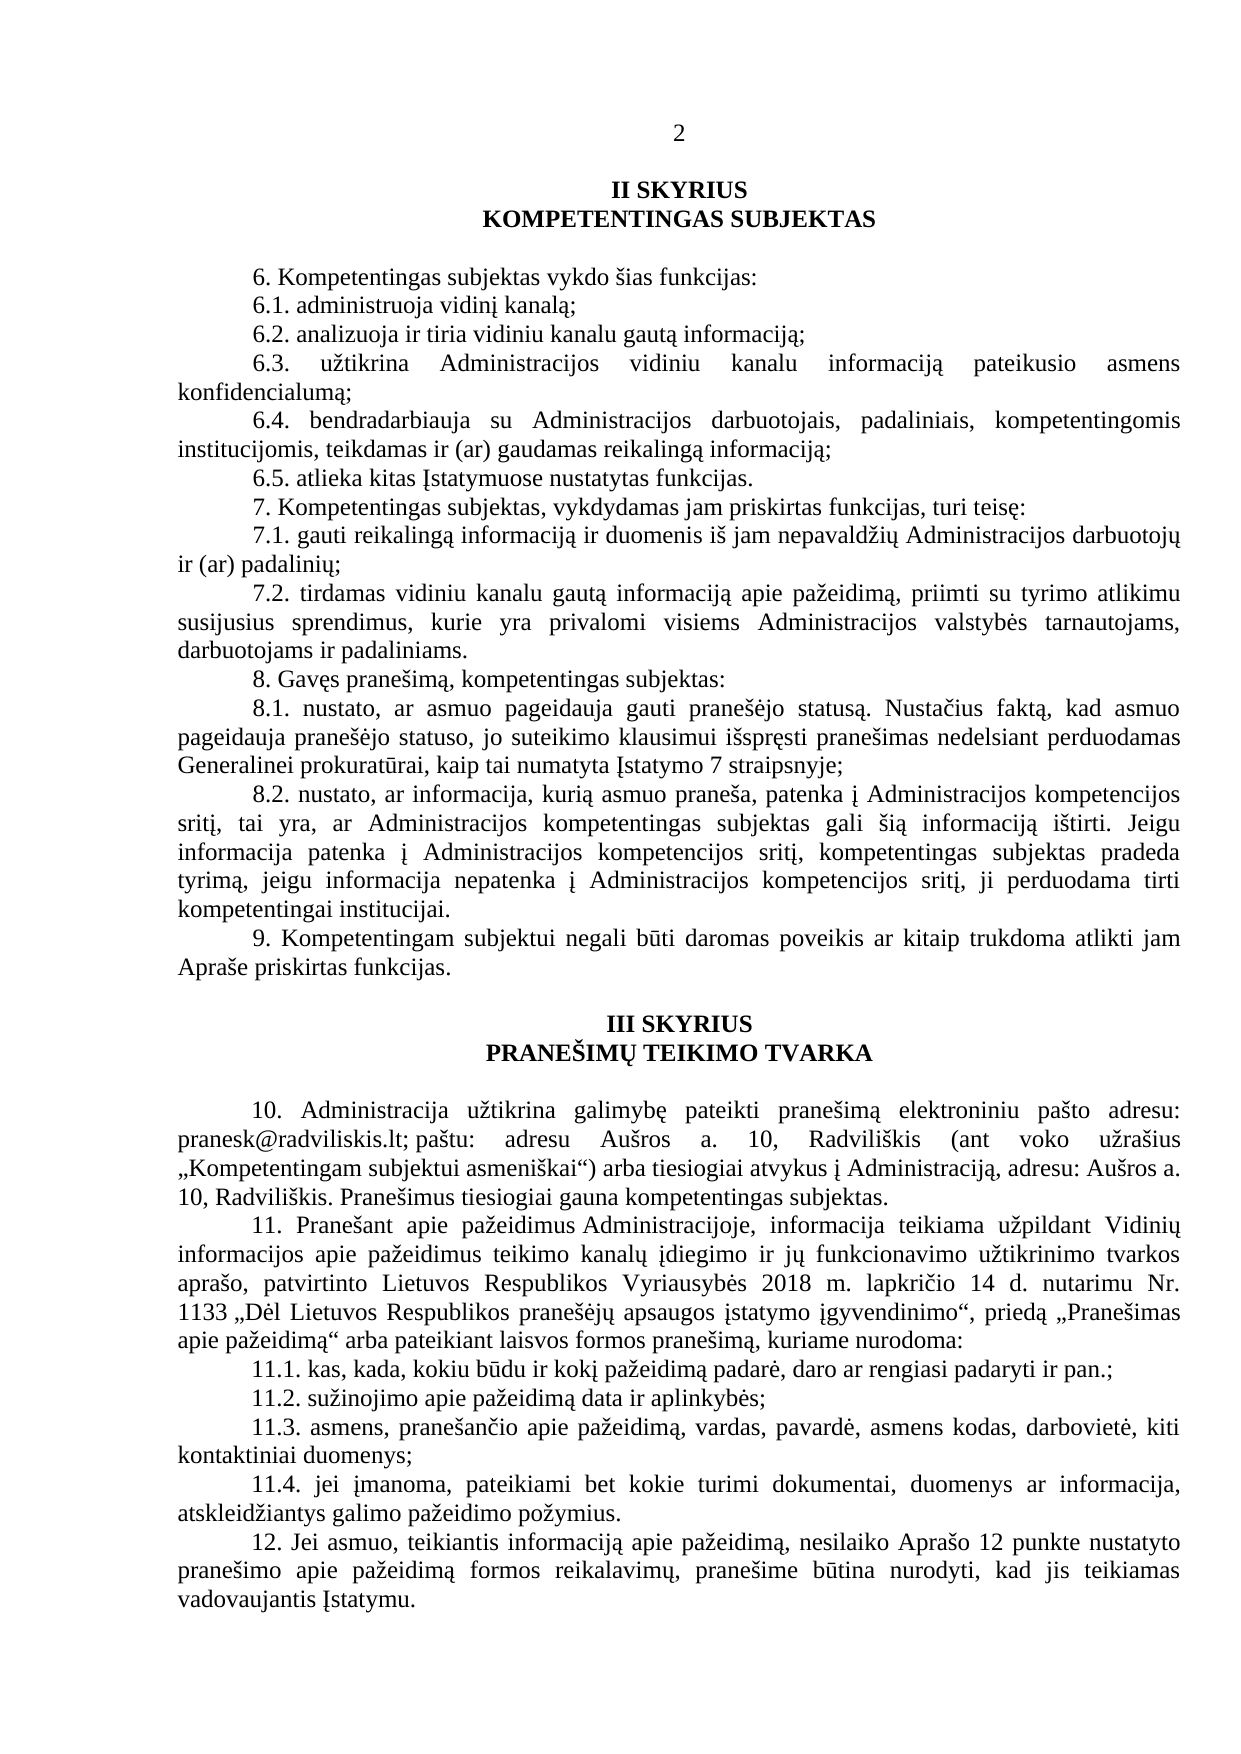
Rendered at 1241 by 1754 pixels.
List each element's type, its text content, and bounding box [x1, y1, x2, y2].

text 6.2. analizuoja ir tiria vidiniu kanalu gautą informaciją; [177, 319, 1181, 348]
text KOMPETENTINGAS SUBJEKTAS [177, 204, 1181, 233]
text 7.1. gauti reikalingą informaciją ir duomenis iš jam nepavaldžių Administracijos darbuotojų ir (ar) padalinių; [177, 521, 1181, 578]
text 6.5. atlieka kitas Įstatymuose nustatytas funkcijas. [177, 463, 1181, 492]
text 11.2. sužinojimo apie pažeidimą data ir aplinkybės; [177, 1383, 1181, 1412]
text II SKYRIUS [177, 176, 1181, 204]
text 8.1. nustato, ar asmuo pageidauja gauti pranešėjo statusą. Nustačius faktą, kad asmuo pageidauja pranešėjo statuso, jo suteikimo klausimui išspręsti pranešimas nedelsiant perduodamas Generalinei prokuratūrai, kaip tai numatyta Įstatymo 7 straipsnyje; [177, 693, 1181, 779]
text 6.4. bendradarbiauja su Administracijos darbuotojais, padaliniais, kompetentingomis institucijomis, teikdamas ir (ar) gaudamas reikalingą informaciją; [177, 406, 1181, 463]
text 6. Kompetentingas subjektas vykdo šias funkcijas: [177, 262, 1181, 291]
text 7. Kompetentingas subjektas, vykdydamas jam priskirtas funkcijas, turi teisę: [177, 492, 1181, 521]
text 11.1. kas, kada, kokiu būdu ir kokį pažeidimą padarė, daro ar rengiasi padaryti ir pan.; [177, 1354, 1181, 1383]
text 11.4. jei įmanoma, pateikiami bet kokie turimi dokumentai, duomenys ar informacija, atskleidžiantys galimo pažeidimo požymius. [177, 1469, 1181, 1527]
text 8. Gavęs pranešimą, kompetentingas subjektas: [177, 664, 1181, 693]
text PRANEŠIMŲ TEIKIMO TVARKA [177, 1038, 1181, 1067]
text 9. Kompetentingam subjektui negali būti daromas poveikis ar kitaip trukdoma atlikti jam Apraše priskirtas funkcijas. [177, 923, 1181, 981]
text 6.1. administruoja vidinį kanalą; [177, 291, 1181, 319]
text 6.3. užtikrina Administracijos vidiniu kanalu informaciją pateikusio asmens konfidencialumą; [177, 348, 1181, 406]
text 11.3. asmens, pranešančio apie pažeidimą, vardas, pavardė, asmens kodas, darbovietė, kiti kontaktiniai duomenys; [177, 1412, 1181, 1469]
text 10. Administracija užtikrina galimybę pateikti pranešimą elektroniniu pašto adresu: pranesk@radviliskis.lt; paštu: adresu Aušros a. 10, Radviliškis (ant voko užrašius „Kompetentingam subjektui asmeniškai“) arba tiesiogiai atvykus į Administraciją, adresu: Aušros a. 10, Radviliškis. Pranešimus tiesiogiai gauna kompetentingas subjektas. [177, 1096, 1181, 1211]
text 8.2. nustato, ar informacija, kurią asmuo praneša, patenka į Administracijos kompetencijos sritį, tai yra, ar Administracijos kompetentingas subjektas gali šią informaciją ištirti. Jeigu informacija patenka į Administracijos kompetencijos sritį, kompetentingas subjektas pradeda tyrimą, jeigu informacija nepatenka į Administracijos kompetencijos sritį, ji perduodama tirti kompetentingai institucijai. [177, 779, 1181, 923]
text 7.2. tirdamas vidiniu kanalu gautą informaciją apie pažeidimą, priimti su tyrimo atlikimu susijusius sprendimus, kurie yra privalomi visiems Administracijos valstybės tarnautojams, darbuotojams ir padaliniams. [177, 578, 1181, 664]
text 11. Pranešant apie pažeidimus Administracijoje, informacija teikiama užpildant Vidinių informacijos apie pažeidimus teikimo kanalų įdiegimo ir jų funkcionavimo užtikrinimo tvarkos aprašo, patvirtinto Lietuvos Respublikos Vyriausybės 2018 m. lapkričio 14 d. nutarimu Nr. 1133 „Dėl Lietuvos Respublikos pranešėjų apsaugos įstatymo įgyvendinimo“, priedą „Pranešimas apie pažeidimą“ arba pateikiant laisvos formos pranešimą, kuriame nurodoma: [177, 1211, 1181, 1354]
text 12. Jei asmuo, teikiantis informaciją apie pažeidimą, nesilaiko Aprašo 12 punkte nustatyto pranešimo apie pažeidimą formos reikalavimų, pranešime būtina nurodyti, kad jis teikiamas vadovaujantis Įstatymu. [177, 1527, 1181, 1613]
text III SKYRIUS [177, 1009, 1181, 1038]
